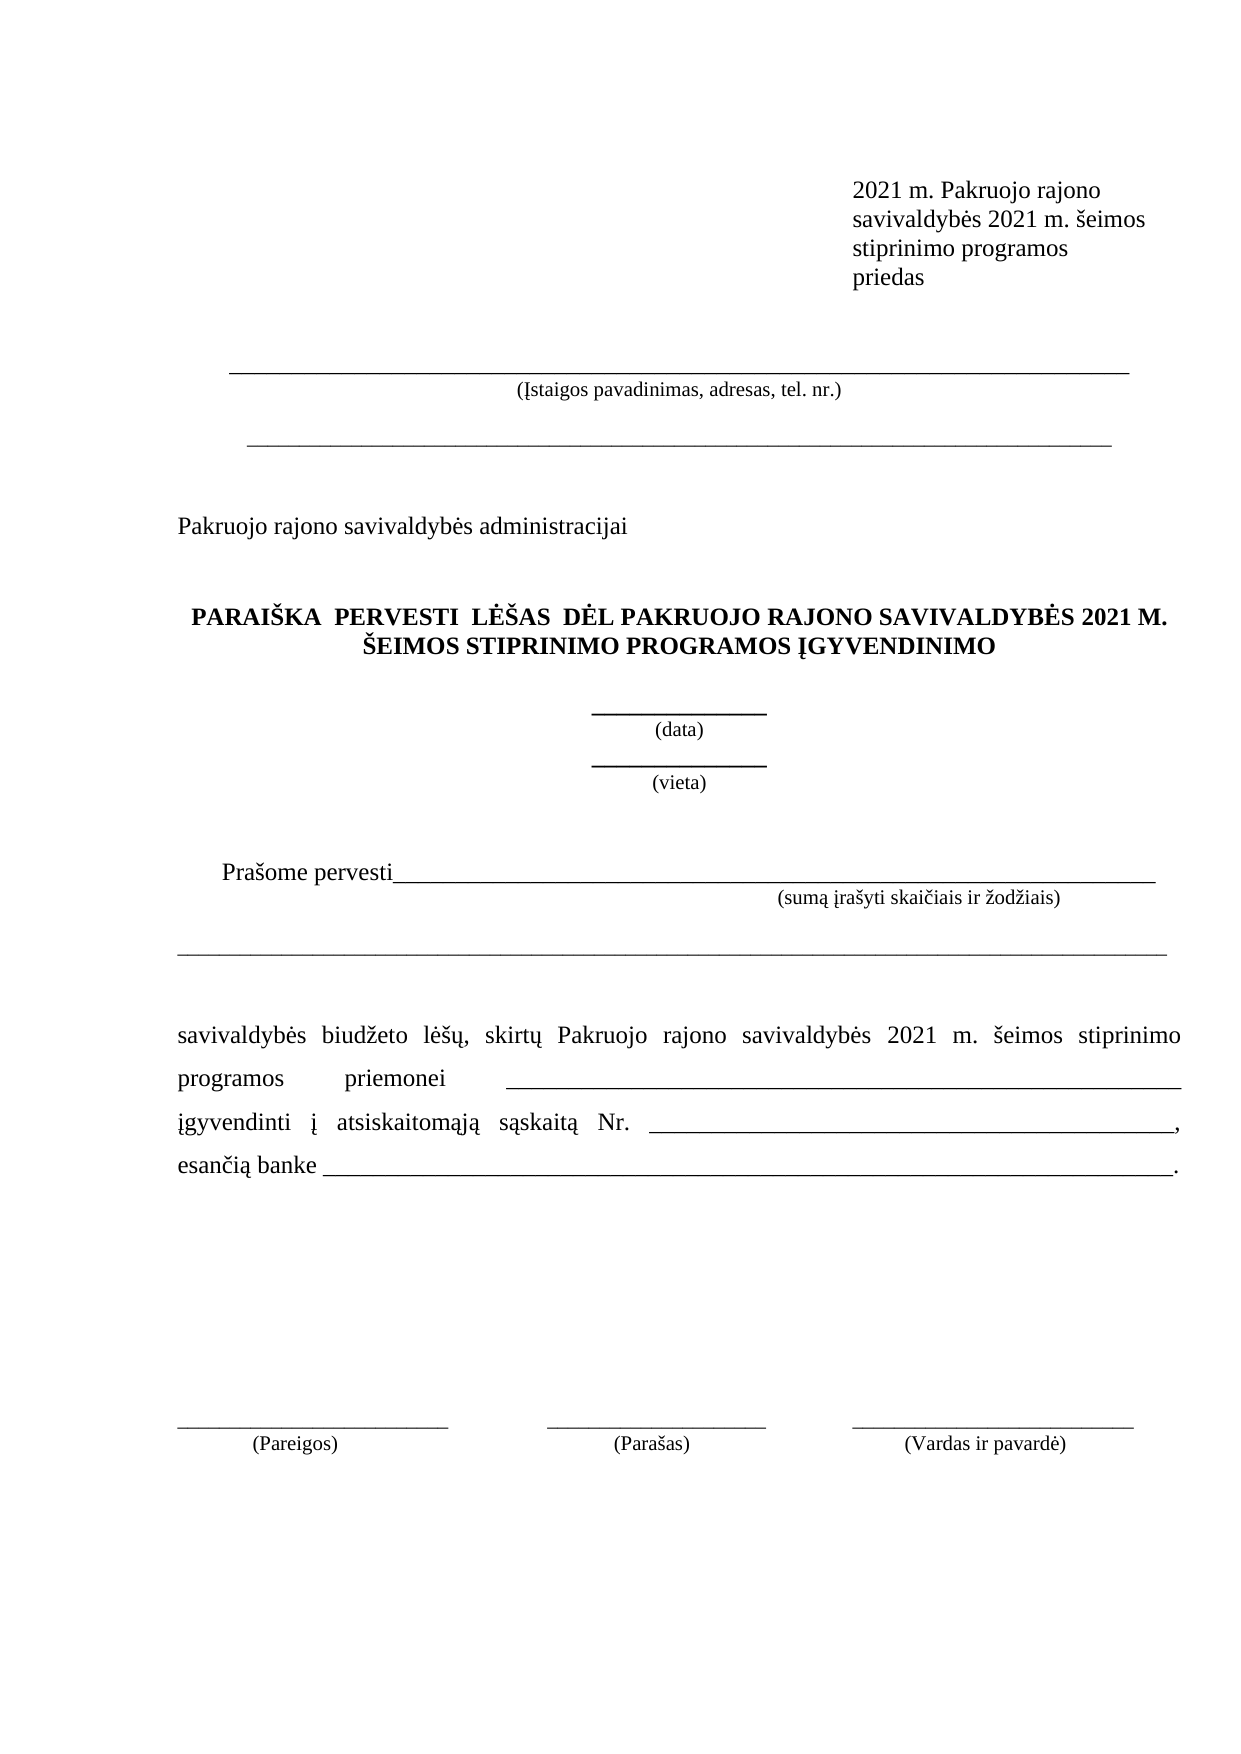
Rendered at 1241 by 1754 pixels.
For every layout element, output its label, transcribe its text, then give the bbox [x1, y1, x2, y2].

text (Pareigos) (Parašas) (Vardas ir pavardė) [177, 1431, 1181, 1455]
text PARAIŠKA PERVESTI LĖŠAS DĖL PAKRUOJO RAJONO SAVIVALDYBĖS 2021 M. ŠEIMOS STIPRINIMO PROGRAMOS ĮGYVENDINIMO [177, 602, 1181, 660]
text Prašome pervesti_____________________________________________________________ [177, 857, 1181, 885]
text ______________ [177, 689, 1181, 717]
text __________________________ _____________________ ___________________________ [177, 1407, 1181, 1431]
text 2021 m. Pakruojo rajono savivaldybės 2021 m. šeimos stiprinimo programos [852, 176, 1181, 262]
text _______________________________________________________________________________________________ [177, 934, 1181, 958]
text Pakruojo rajono savivaldybės administracijai [177, 511, 1181, 569]
text ________________________________________________________________________ [177, 348, 1181, 377]
text savivaldybės biudžeto lėšų, skirtų Pakruojo rajono savivaldybės 2021 m. šeimos stiprinimo programos priemonei ______________________________________________________ įgyvendinti į atsiskaitomąją sąskaitą Nr. __________________________________________, esančią banke ____________________________________________________________________. [177, 1020, 1181, 1178]
text priedas [852, 262, 1181, 291]
text (Įstaigos pavadinimas, adresas, tel. nr.) [177, 377, 1181, 401]
text (sumą įrašyti skaičiais ir žodžiais) [702, 885, 1181, 909]
text ___________________________________________________________________________________ [177, 425, 1181, 449]
text (data) [177, 717, 1181, 741]
text ______________ [177, 741, 1181, 770]
text (vieta) [177, 770, 1181, 794]
